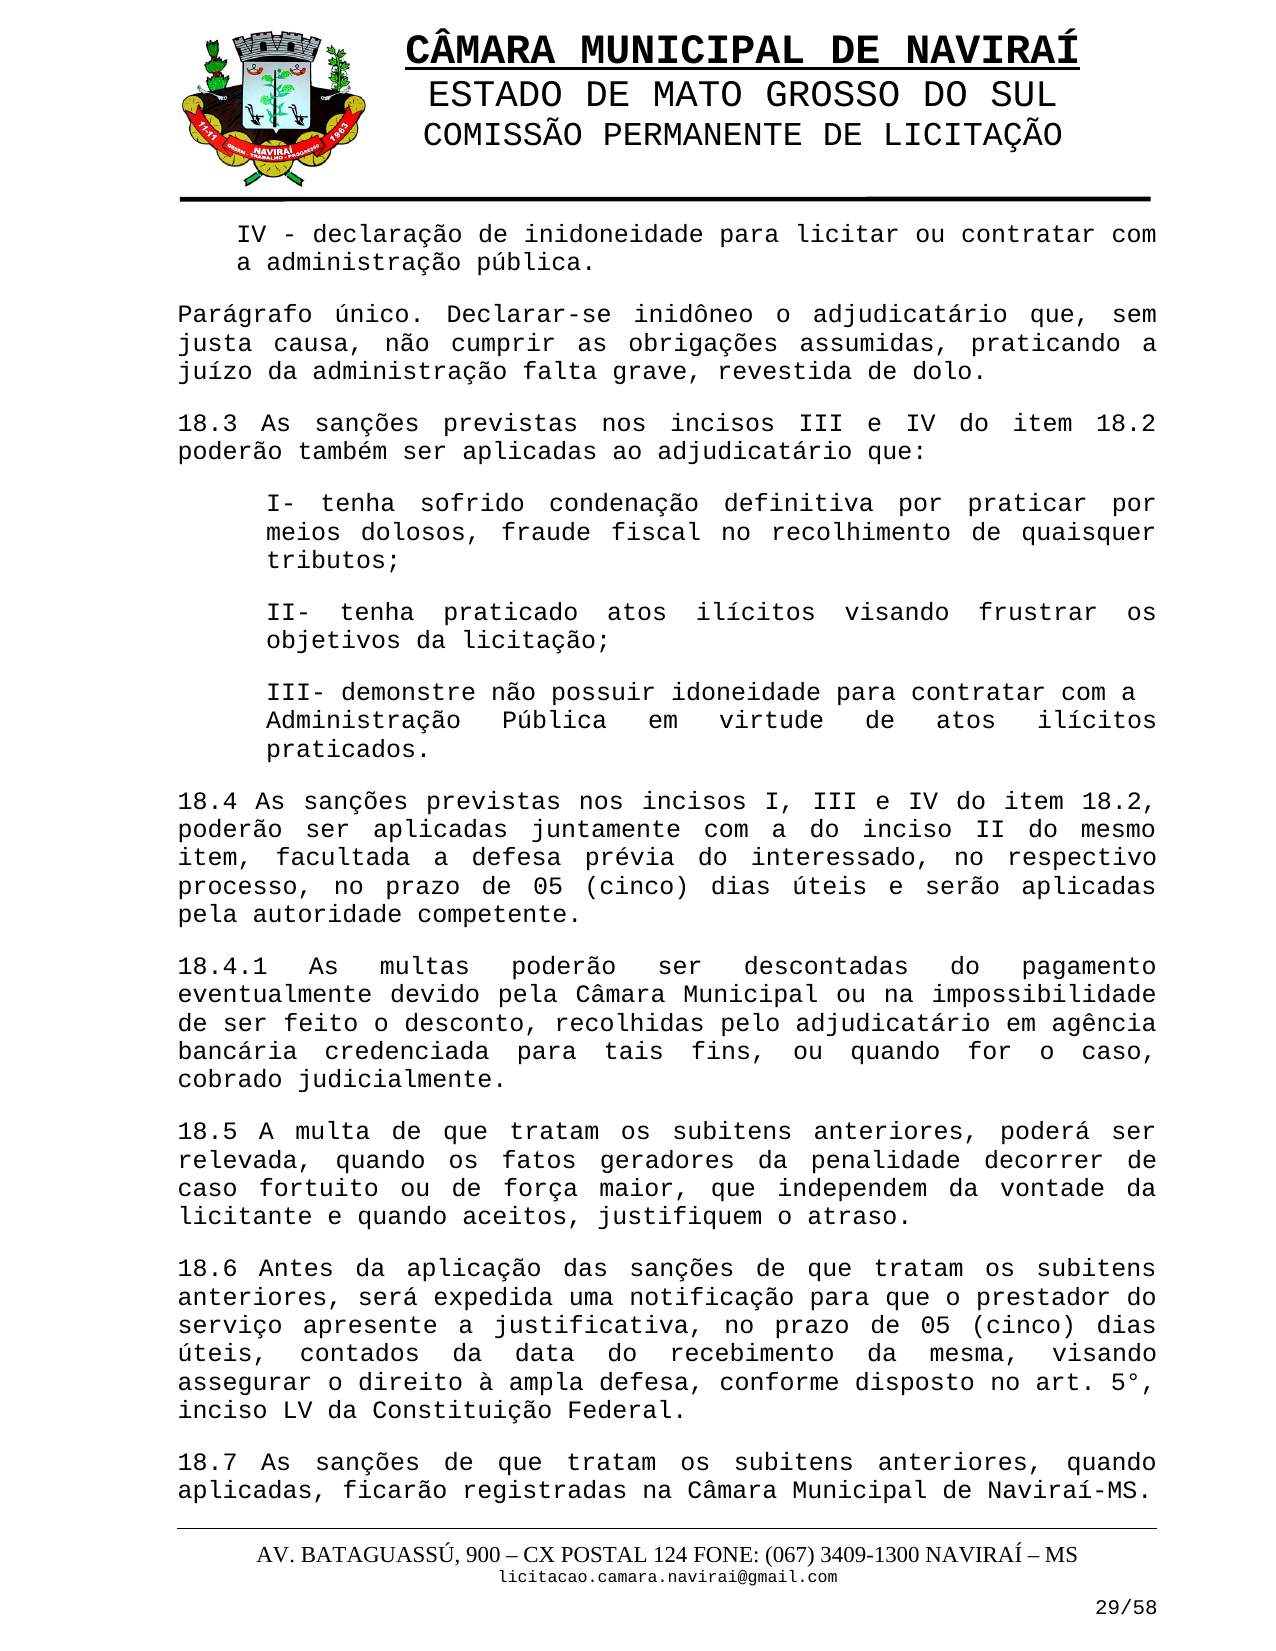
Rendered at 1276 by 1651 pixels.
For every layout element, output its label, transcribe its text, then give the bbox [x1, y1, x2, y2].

text Administração Pública em virtude de atos ilícitos praticados. [266, 708, 1157, 765]
text II- tenha praticado atos ilícitos visando frustrar os objetivos da licitação; [266, 599, 1157, 656]
text 18.3 As sanções previstas nos incisos III e IV do item 18.2 poderão também ser aplicadas ao adjudicatário que: [177, 410, 1157, 467]
text 18.6 Antes da aplicação das sanções de que tratam os subitens anteriores, será expedida uma notificação para que o prestador do serviço apresente a justificativa, no prazo de 05 (cinco) dias úteis, contados da data do recebimento da mesma, visando assegurar o direito à ampla defesa, conforme disposto no art. 5°, inciso LV da Constituição Federal. [177, 1256, 1157, 1426]
text 18.4 As sanções previstas nos incisos I, III e IV do item 18.2, poderão ser aplicadas juntamente com a do inciso II do mesmo item, facultada a defesa prévia do interessado, no respectivo processo, no prazo de 05 (cinco) dias úteis e serão aplicadas pela autoridade competente. [177, 788, 1157, 930]
text 18.5 A multa de que tratam os subitens anteriores, poderá ser relevada, quando os fatos geradores da penalidade decorrer de caso fortuito ou de força maior, que independem da vontade da licitante e quando aceitos, justifiquem o atraso. [177, 1119, 1157, 1232]
text Parágrafo único. Declarar-se inidôneo o adjudicatário que, sem justa causa, não cumprir as obrigações assumidas, praticando a juízo da administração falta grave, revestida de dolo. [177, 302, 1157, 387]
text 18.4.1 As multas poderão ser descontadas do pagamento eventualmente devido pela Câmara Municipal ou na impossibilidade de ser feito o desconto, recolhidas pelo adjudicatário em agência bancária credenciada para tais fins, ou quando for o caso, cobrado judicialmente. [177, 954, 1157, 1095]
text IV - declaração de inidoneidade para licitar ou contratar com a administração pública. [236, 221, 1157, 278]
text 18.7 As sanções de que tratam os subitens anteriores, quando aplicadas, ficarão registradas na Câmara Municipal de Naviraí-MS. [177, 1449, 1157, 1506]
text I- tenha sofrido condenação definitiva por praticar por meios dolosos, fraude fiscal no recolhimento de quaisquer tributos; [266, 491, 1157, 576]
text III- demonstre não possuir idoneidade para contratar com a [266, 680, 1157, 708]
